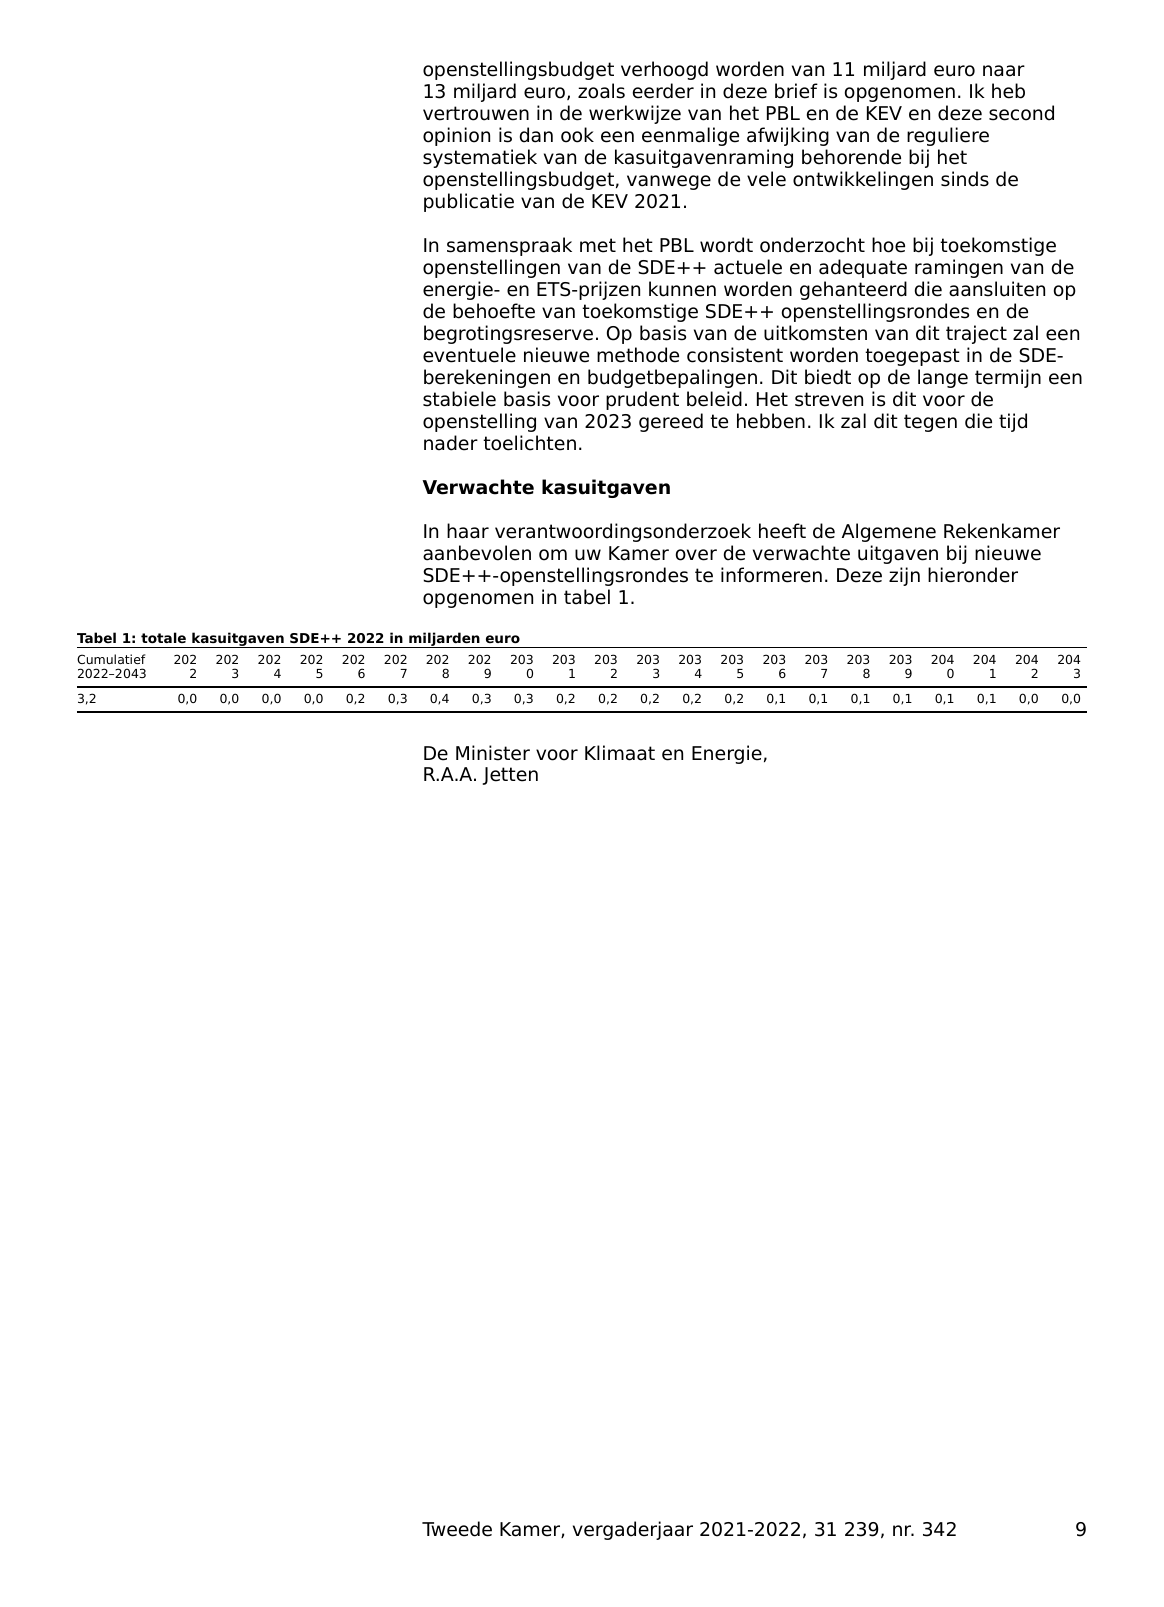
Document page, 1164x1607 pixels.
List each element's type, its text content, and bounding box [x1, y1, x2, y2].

table_cell 0,1 [876, 688, 918, 711]
table_cell 2030 [498, 648, 539, 686]
table_cell 0,0 [1044, 688, 1087, 711]
table_cell 2022 [161, 648, 203, 686]
table_header Tabel 1: totale kasuitgaven SDE++ 2022 in miljarden euro [77, 631, 1087, 647]
table_cell 3,2 [77, 688, 161, 711]
table_cell 0,0 [245, 688, 287, 711]
table_cell 0,1 [960, 688, 1002, 711]
table_cell 0,2 [329, 688, 371, 711]
table_cell 0,0 [1002, 688, 1044, 711]
table_cell 2028 [413, 648, 455, 686]
table_cell 2042 [1002, 648, 1044, 686]
table_cell 0,1 [750, 688, 792, 711]
table_cell 0,3 [371, 688, 413, 711]
table_cell 2029 [455, 648, 497, 686]
table_cell 0,3 [498, 688, 539, 711]
table_cell 0,4 [413, 688, 455, 711]
table_cell 2036 [750, 648, 792, 686]
table_cell 2027 [371, 648, 413, 686]
table_cell 2043 [1044, 648, 1087, 686]
table_cell 2024 [245, 648, 287, 686]
table_cell 0,2 [582, 688, 624, 711]
table_cell 2039 [876, 648, 918, 686]
table_cell 2040 [918, 648, 960, 686]
table_cell Cumulatief 2022–2043 [77, 648, 161, 686]
table_cell 2025 [287, 648, 329, 686]
table_cell 0,2 [666, 688, 708, 711]
table_cell 0,0 [287, 688, 329, 711]
table_cell 2034 [666, 648, 708, 686]
table_cell 0,3 [455, 688, 497, 711]
table_cell 2037 [792, 648, 834, 686]
subtitle Verwachte kasuitgaven [422, 477, 1087, 499]
table_cell 0,0 [203, 688, 245, 711]
table_cell 2031 [540, 648, 582, 686]
table_cell 2038 [834, 648, 876, 686]
text De Minister voor Klimaat en Energie, R.A.A. Jetten [422, 742, 1087, 786]
table_cell 2033 [624, 648, 666, 686]
table_cell 0,0 [161, 688, 203, 711]
table_cell 2035 [708, 648, 750, 686]
text openstellingsbudget verhoogd worden van 11 miljard euro naar 13 miljard euro, zoals eerder in deze brief is opgenomen. Ik heb vertrouwen in de werkwijze van het PBL en de KEV en deze second opinion is dan ook een eenmalige afwijking van de reguliere systematiek van de kasuitgavenraming behorende bij het openstellingsbudget, vanwege de vele ontwikkelingen sinds de publicatie van de KEV 2021. [422, 59, 1087, 213]
table_cell 0,2 [708, 688, 750, 711]
table_cell 0,2 [540, 688, 582, 711]
text In haar verantwoordingsonderzoek heeft de Algemene Rekenkamer aanbevolen om uw Kamer over de verwachte uitgaven bij nieuwe SDE++-openstellingsrondes te informeren. Deze zijn hieronder opgenomen in tabel 1. [422, 521, 1087, 609]
table_cell 0,2 [624, 688, 666, 711]
table_cell 2023 [203, 648, 245, 686]
table_cell 2041 [960, 648, 1002, 686]
table_cell 2026 [329, 648, 371, 686]
text In samenspraak met het PBL wordt onderzocht hoe bij toekomstige openstellingen van de SDE++ actuele en adequate ramingen van de energie- en ETS-prijzen kunnen worden gehanteerd die aansluiten op de behoefte van toekomstige SDE++ openstellingsrondes en de begrotingsreserve. Op basis van de uitkomsten van dit traject zal een eventuele nieuwe methode consistent worden toegepast in de SDE-berekeningen en budgetbepalingen. Dit biedt op de lange termijn een stabiele basis voor prudent beleid. Het streven is dit voor de openstelling van 2023 gereed te hebben. Ik zal dit tegen die tijd nader toelichten. [422, 235, 1087, 455]
table_cell 0,1 [792, 688, 834, 711]
table_cell 0,1 [918, 688, 960, 711]
table_cell 0,1 [834, 688, 876, 711]
table_cell 2032 [582, 648, 624, 686]
